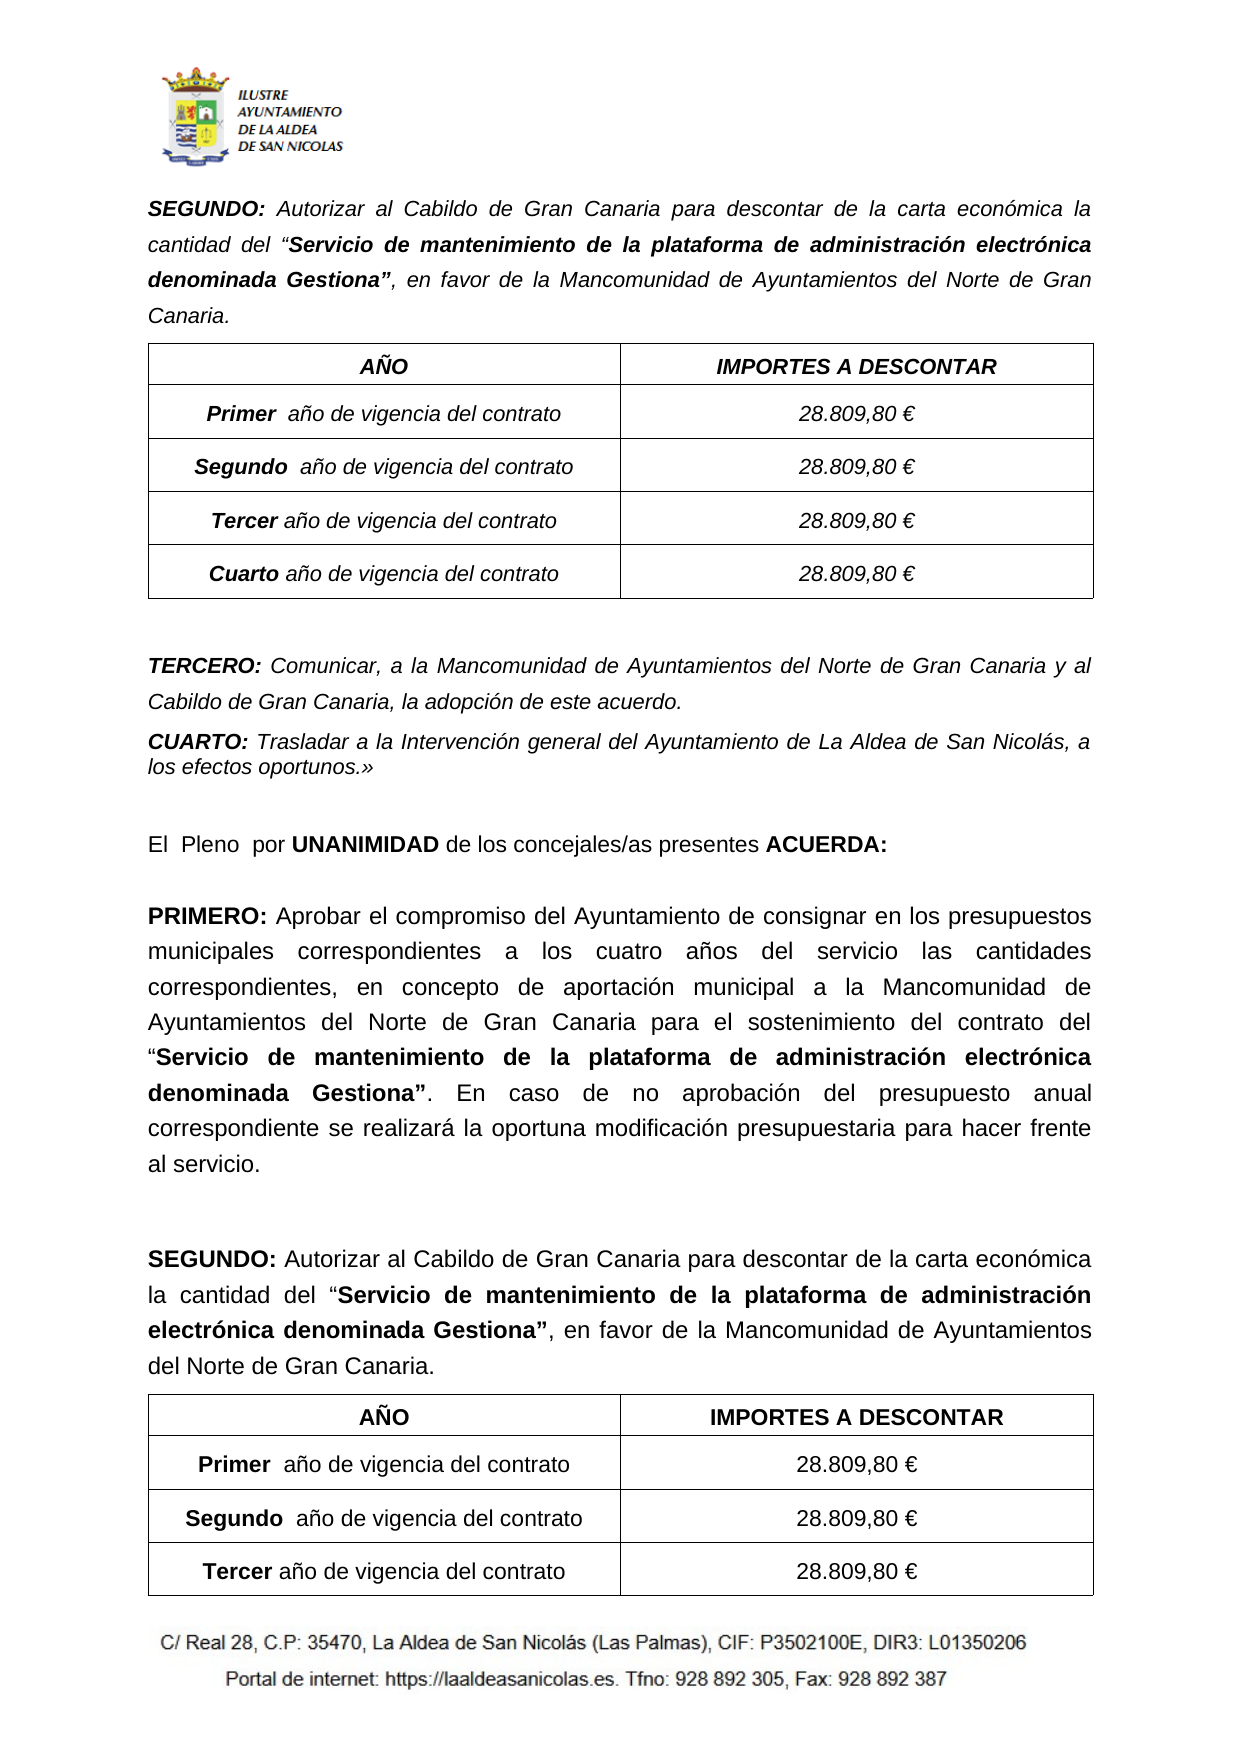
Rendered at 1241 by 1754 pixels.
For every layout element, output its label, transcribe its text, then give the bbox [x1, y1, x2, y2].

text CUARTO: Trasladar a la Intervención general del Ayuntamiento de La Aldea de San Nicolás, a los efectos oportunos.» [148, 729, 1093, 779]
text El Pleno por UNANIMIDAD de los concejales/as presentes ACUERDA: [148, 831, 1093, 857]
table_cell 28.809,80 € [621, 1543, 1093, 1595]
table_cell 28.809,80 € [621, 492, 1093, 544]
table_cell Segundo año de vigencia del contrato [149, 1490, 620, 1542]
table_header AÑO [149, 344, 620, 384]
table_cell 28.809,80 € [621, 545, 1093, 597]
text PRIMERO: Aprobar el compromiso del Ayuntamiento de consignar en los presupuestos municipales correspondientes a los cuatro años del servicio las cantidades correspondientes, en concepto de aportación municipal a la Mancomunidad de Ayuntamientos del Norte de Gran Canaria para el sostenimiento del contrato del “Servicio de mantenimiento de la plataforma de administración electrónica denominada Gestiona”. En caso de no aprobación del presupuesto anual correspondiente se realizará la oportuna modificación presupuestaria para hacer frente al servicio. [148, 896, 1093, 1179]
table_cell 28.809,80 € [621, 385, 1093, 437]
picture [148, 1626, 1033, 1695]
table_cell Primer año de vigencia del contrato [149, 1436, 620, 1488]
table_cell Tercer año de vigencia del contrato [149, 492, 620, 544]
table_cell 28.809,80 € [621, 439, 1093, 491]
table_cell Segundo año de vigencia del contrato [149, 439, 620, 491]
table_header IMPORTES A DESCONTAR [621, 1395, 1093, 1435]
text SEGUNDO: Autorizar al Cabildo de Gran Canaria para descontar de la carta económica la cantidad del “Servicio de mantenimiento de la plataforma de administración electrónica denominada Gestiona”, en favor de la Mancomunidad de Ayuntamientos del Norte de Gran Canaria. [148, 188, 1093, 330]
table_cell 28.809,80 € [621, 1436, 1093, 1488]
table_cell Tercer año de vigencia del contrato [149, 1543, 620, 1595]
table_cell 28.809,80 € [621, 1490, 1093, 1542]
table_cell Cuarto año de vigencia del contrato [149, 545, 620, 597]
table_header AÑO [149, 1395, 620, 1435]
picture [148, 59, 359, 174]
table_cell Primer año de vigencia del contrato [149, 385, 620, 437]
table_header IMPORTES A DESCONTAR [621, 344, 1093, 384]
text TERCERO: Comunicar, a la Mancomunidad de Ayuntamientos del Norte de Gran Canaria y al Cabildo de Gran Canaria, la adopción de este acuerdo. [148, 646, 1093, 716]
text SEGUNDO: Autorizar al Cabildo de Gran Canaria para descontar de la carta económica la cantidad del “Servicio de mantenimiento de la plataforma de administración electrónica denominada Gestiona”, en favor de la Mancomunidad de Ayuntamientos del Norte de Gran Canaria. [148, 1239, 1093, 1381]
